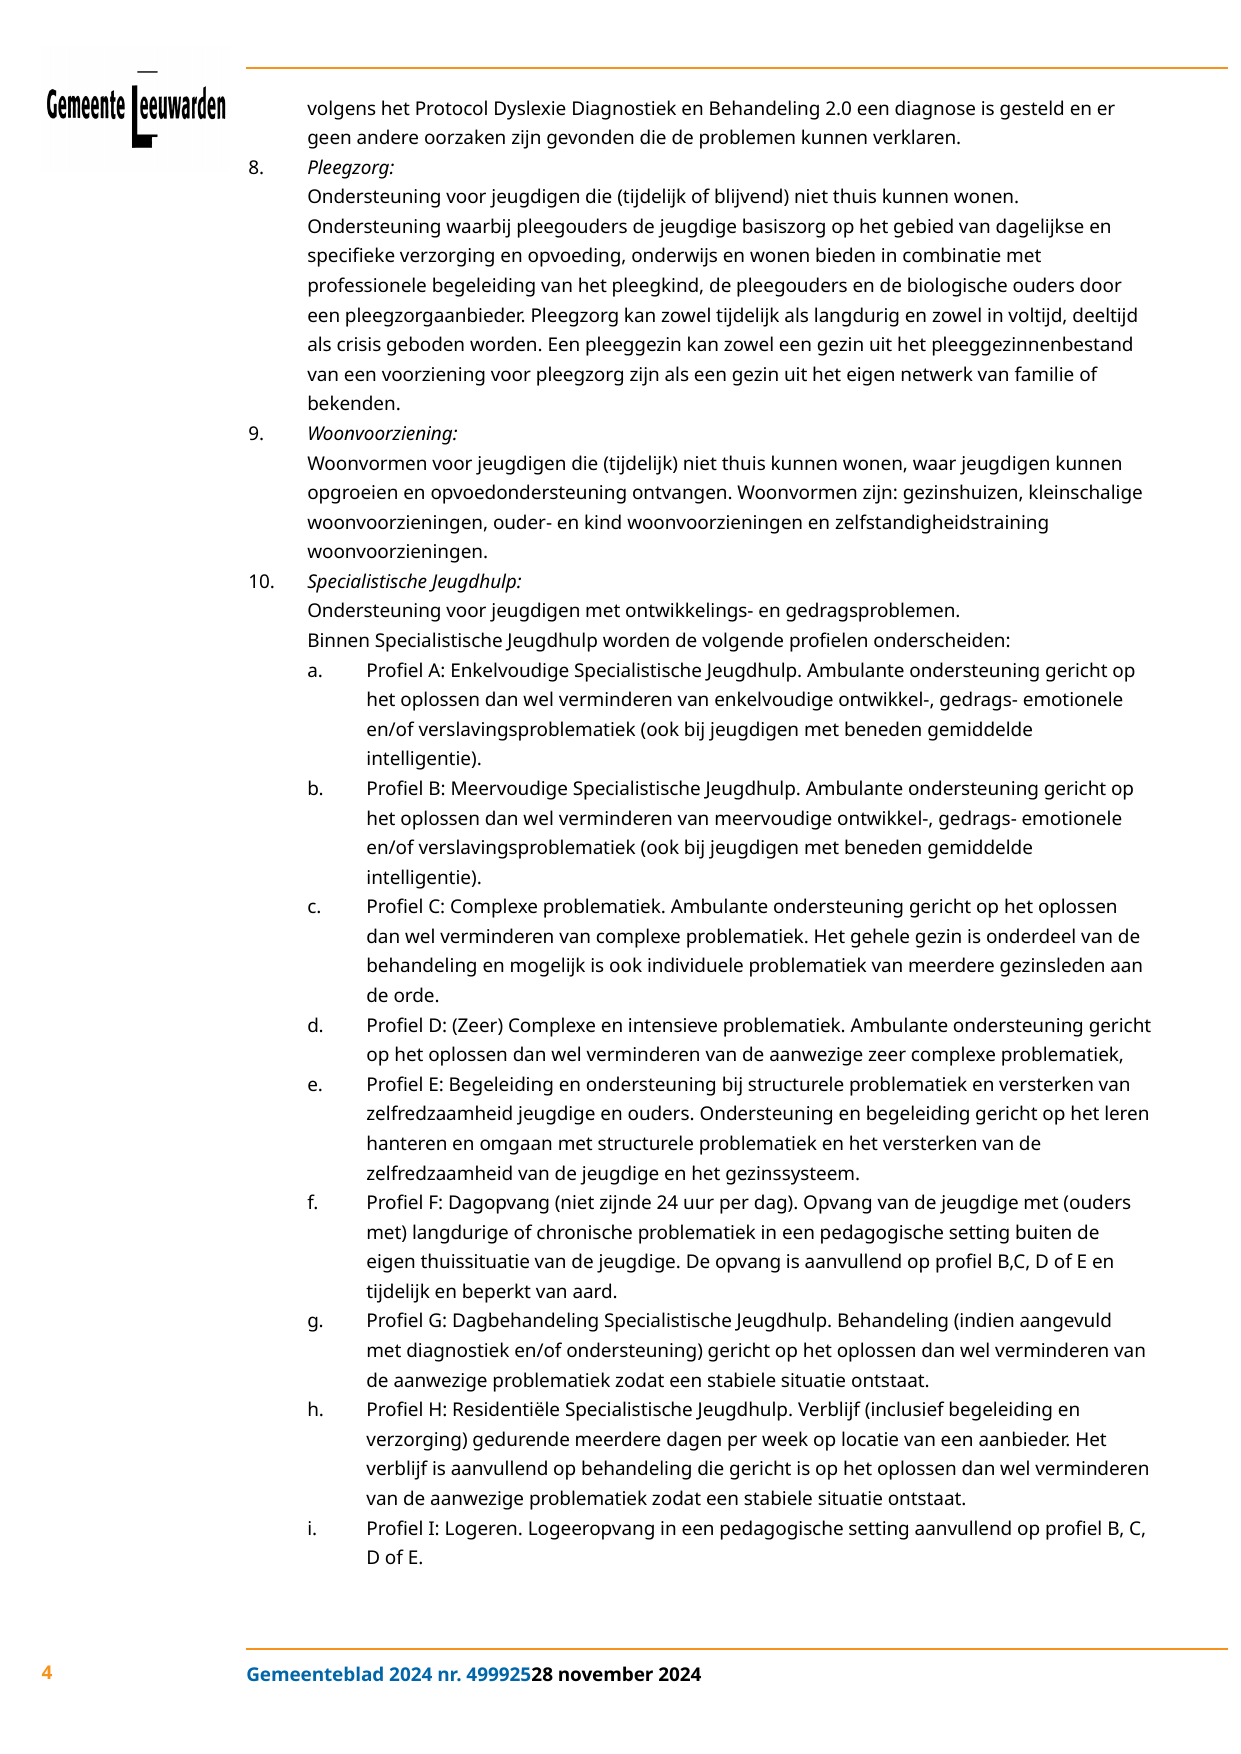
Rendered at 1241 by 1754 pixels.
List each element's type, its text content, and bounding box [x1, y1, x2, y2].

list Profiel G: Dagbehandeling Specialistische Jeugdhulp. Behandeling (indien aangevuld met diagnostiek en/of ondersteuning) gericht op het oplossen dan wel verminderen van de aanwezige problematiek zodat een stabiele situatie ontstaat. [307, 1308, 1152, 1393]
list Profiel C: Complexe problematiek. Ambulante ondersteuning gericht op het oplossen dan wel verminderen van complexe problematiek. Het gehele gezin is onderdeel van de behandeling en mogelijk is ook individuele problematiek van meerdere gezinsleden aan de orde. [307, 893, 1152, 1008]
list Woonvormen voor jeugdigen die (tijdelijk) niet thuis kunnen wonen, waar jeugdigen kunnen opgroeien en opvoedondersteuning ontvangen. Woonvormen zijn: gezinshuizen, kleinschalige woonvoorzieningen, ouder- en kind woonvoorzieningen en zelfstandigheidstraining woonvoorzieningen. [248, 450, 1152, 564]
list Woonvoorziening: [248, 420, 1152, 446]
list Ondersteuning voor jeugdigen met ontwikkelings- en gedragsproblemen. [248, 598, 1152, 623]
list Profiel A: Enkelvoudige Specialistische Jeugdhulp. Ambulante ondersteuning gericht op het oplossen dan wel verminderen van enkelvoudige ontwikkel-, gedrags- emotionele en/of verslavingsproblematiek (ook bij jeugdigen met beneden gemiddelde intelligentie). [307, 657, 1152, 771]
list Profiel I: Logeren. Logeeropvang in een pedagogische setting aanvullend op profiel B, C, D of E. [307, 1515, 1152, 1570]
list Pleegzorg: [248, 154, 1152, 180]
list Profiel D: (Zeer) Complexe en intensieve problematiek. Ambulante ondersteuning gericht op het oplossen dan wel verminderen van de aanwezige zeer complexe problematiek, [307, 1012, 1152, 1067]
picture [41, 47, 231, 172]
list volgens het Protocol Dyslexie Diagnostiek en Behandeling 2.0 een diagnose is gesteld en er geen andere oorzaken zijn gevonden die de problemen kunnen verklaren. [248, 95, 1152, 150]
list Profiel F: Dagopvang (niet zijnde 24 uur per dag). Opvang van de jeugdige met (ouders met) langdurige of chronische problematiek in een pedagogische setting buiten de eigen thuissituatie van de jeugdige. De opvang is aanvullend op profiel B,C, D of E en tijdelijk en beperkt van aard. [307, 1189, 1152, 1304]
list Profiel E: Begeleiding en ondersteuning bij structurele problematiek en versterken van zelfredzaamheid jeugdige en ouders. Ondersteuning en begeleiding gericht op het leren hanteren en omgaan met structurele problematiek en het versterken van de zelfredzaamheid van de jeugdige en het gezinssysteem. [307, 1071, 1152, 1186]
list Profiel B: Meervoudige Specialistische Jeugdhulp. Ambulante ondersteuning gericht op het oplossen dan wel verminderen van meervoudige ontwikkel-, gedrags- emotionele en/of verslavingsproblematiek (ook bij jeugdigen met beneden gemiddelde intelligentie). [307, 775, 1152, 890]
list Binnen Specialistische Jeugdhulp worden de volgende profielen onderscheiden: [248, 627, 1152, 653]
list Profiel H: Residentiële Specialistische Jeugdhulp. Verblijf (inclusief begeleiding en verzorging) gedurende meerdere dagen per week op locatie van een aanbieder. Het verblijf is aanvullend op behandeling die gericht is op het oplossen dan wel verminderen van de aanwezige problematiek zodat een stabiele situatie ontstaat. [307, 1396, 1152, 1511]
list Specialistische Jeugdhulp: [248, 568, 1152, 594]
list Ondersteuning voor jeugdigen die (tijdelijk of blijvend) niet thuis kunnen wonen. Ondersteuning waarbij pleegouders de jeugdige basiszorg op het gebied van dagelijkse en specifieke verzorging en opvoeding, onderwijs en wonen bieden in combinatie met professionele begeleiding van het pleegkind, de pleegouders en de biologische ouders door een pleegzorgaanbieder. Pleegzorg kan zowel tijdelijk als langdurig en zowel in voltijd, deeltijd als crisis geboden worden. Een pleeggezin kan zowel een gezin uit het pleeggezinnenbestand van een voorziening voor pleegzorg zijn als een gezin uit het eigen netwerk van familie of bekenden. [248, 183, 1152, 416]
